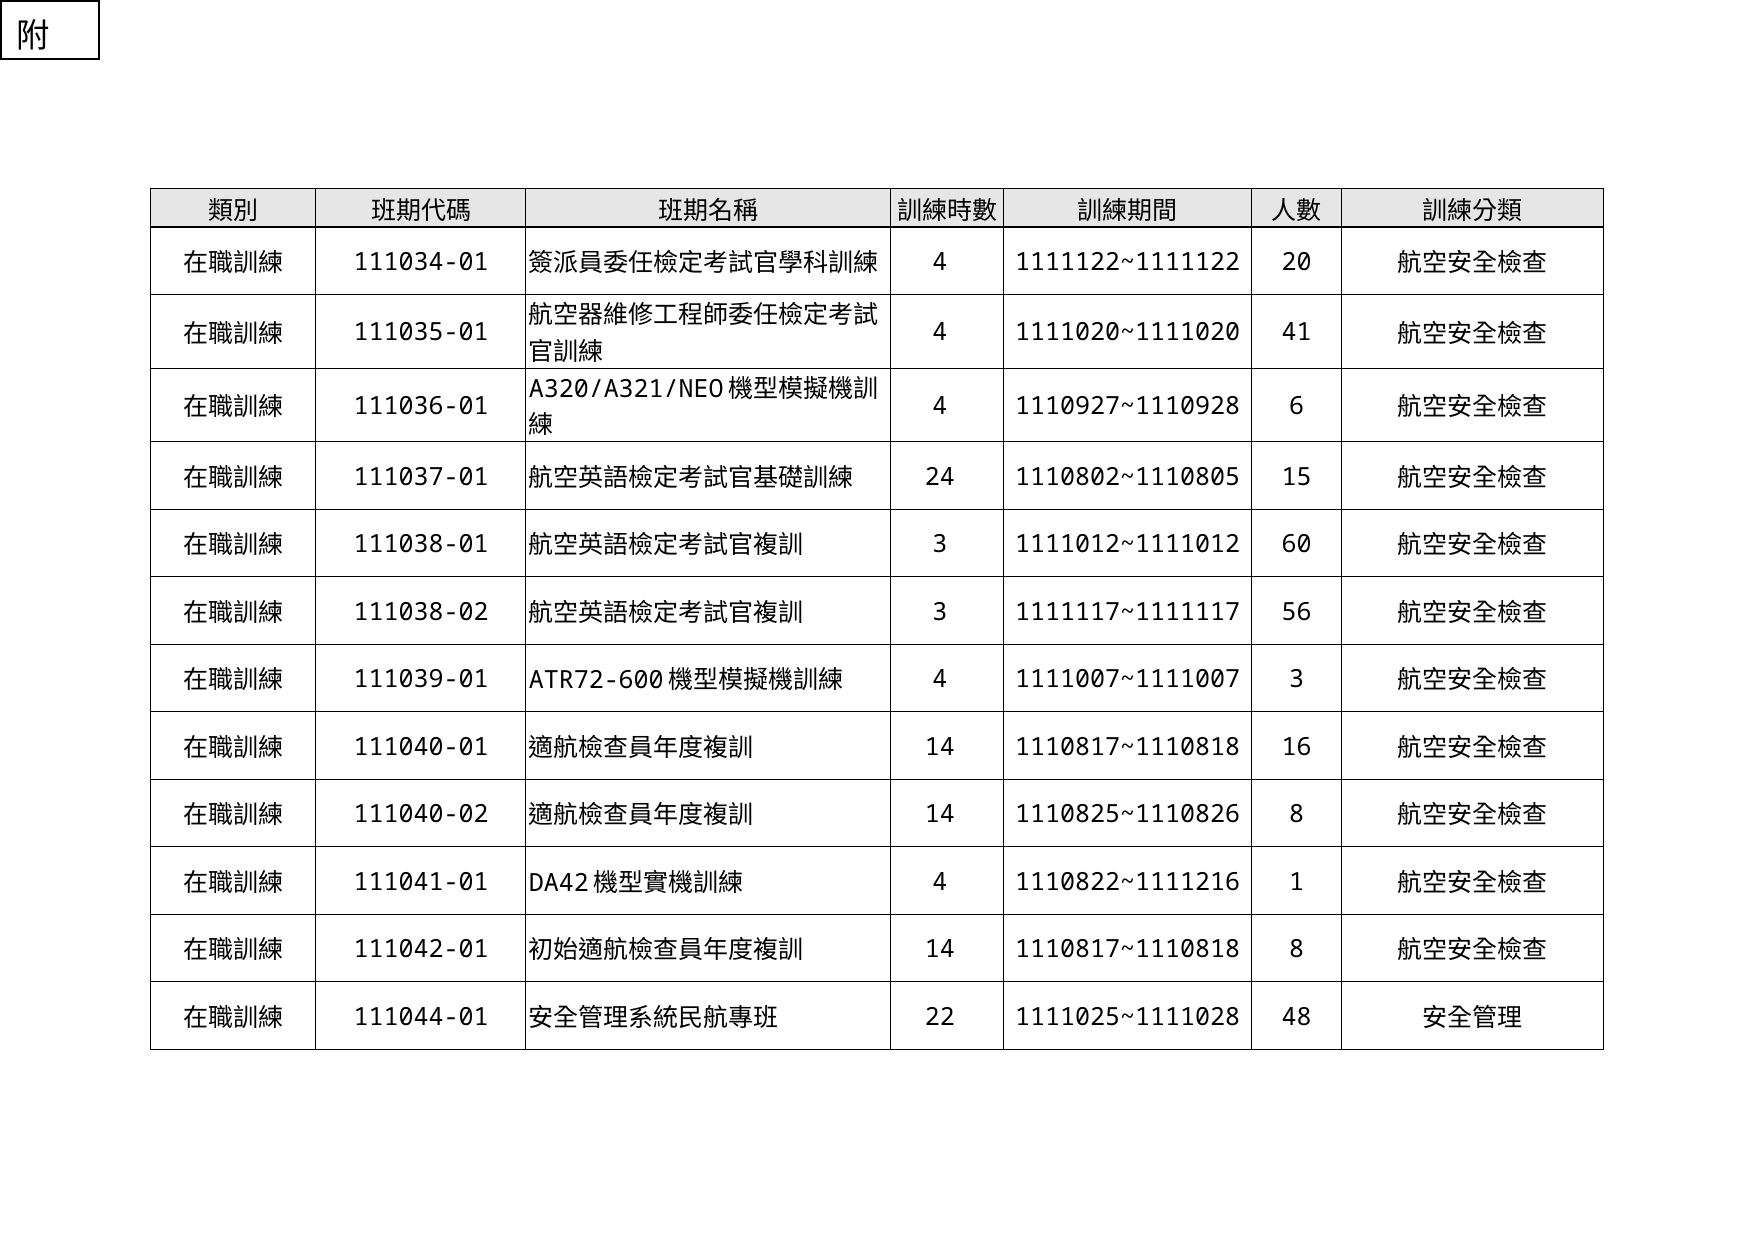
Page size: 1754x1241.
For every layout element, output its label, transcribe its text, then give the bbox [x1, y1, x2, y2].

table_cell 在職訓練 [151, 780, 315, 846]
table_cell 航空英語檢定考試官複訓 [526, 577, 890, 643]
table_cell 航空安全檢查 [1342, 645, 1603, 711]
table_cell 1111122~1111122 [1004, 228, 1251, 294]
table_cell 安全管理 [1342, 982, 1603, 1048]
table_cell A320/A321/NEO機型模擬機訓練 [526, 369, 890, 441]
table_cell 60 [1252, 510, 1341, 576]
table_cell 111038-01 [316, 510, 525, 576]
table_cell 111040-02 [316, 780, 525, 846]
table_cell 8 [1252, 915, 1341, 981]
table_cell 48 [1252, 982, 1341, 1048]
table_cell 航空安全檢查 [1342, 442, 1603, 508]
table_cell 航空安全檢查 [1342, 369, 1603, 441]
table_cell 航空器維修工程師委任檢定考試官訓練 [526, 295, 890, 367]
table_cell 14 [891, 780, 1003, 846]
table_cell DA42機型實機訓練 [526, 847, 890, 913]
table_cell 20 [1252, 228, 1341, 294]
table_cell 航空安全檢查 [1342, 847, 1603, 913]
table_cell 3 [891, 510, 1003, 576]
table_cell 航空英語檢定考試官複訓 [526, 510, 890, 576]
table_cell 1111117~1111117 [1004, 577, 1251, 643]
table_cell 111040-01 [316, 712, 525, 778]
table_cell 14 [891, 915, 1003, 981]
table_cell 8 [1252, 780, 1341, 846]
table_cell 4 [891, 369, 1003, 441]
table_cell 適航檢查員年度複訓 [526, 712, 890, 778]
table_cell 111039-01 [316, 645, 525, 711]
table_cell 1110817~1110818 [1004, 915, 1251, 981]
table_cell 1 [1252, 847, 1341, 913]
table_cell 適航檢查員年度複訓 [526, 780, 890, 846]
table_cell 1110825~1110826 [1004, 780, 1251, 846]
table_header 訓練分類 [1342, 189, 1603, 226]
table_cell 4 [891, 645, 1003, 711]
table_cell 在職訓練 [151, 510, 315, 576]
table_header 訓練期間 [1004, 189, 1251, 226]
table_cell 1111020~1111020 [1004, 295, 1251, 367]
table_header 班期名稱 [526, 189, 890, 226]
table_cell 1110802~1110805 [1004, 442, 1251, 508]
table_cell 航空安全檢查 [1342, 780, 1603, 846]
table_cell 1110822~1111216 [1004, 847, 1251, 913]
table_cell 在職訓練 [151, 847, 315, 913]
table_header 訓練時數 [891, 189, 1003, 226]
table_cell 1110817~1110818 [1004, 712, 1251, 778]
table_cell 111034-01 [316, 228, 525, 294]
table_cell 初始適航檢查員年度複訓 [526, 915, 890, 981]
table_cell 41 [1252, 295, 1341, 367]
table_cell 111036-01 [316, 369, 525, 441]
table_cell 111042-01 [316, 915, 525, 981]
table_cell 安全管理系統民航專班 [526, 982, 890, 1048]
table_cell 111037-01 [316, 442, 525, 508]
table_cell 16 [1252, 712, 1341, 778]
table_cell 在職訓練 [151, 915, 315, 981]
table_cell 在職訓練 [151, 645, 315, 711]
table_cell 航空安全檢查 [1342, 228, 1603, 294]
table_cell 在職訓練 [151, 369, 315, 441]
table_cell 24 [891, 442, 1003, 508]
table_cell 56 [1252, 577, 1341, 643]
table_header 班期代碼 [316, 189, 525, 226]
table_cell 在職訓練 [151, 228, 315, 294]
table_cell 111044-01 [316, 982, 525, 1048]
table_cell 1111025~1111028 [1004, 982, 1251, 1048]
table_cell 在職訓練 [151, 577, 315, 643]
table_cell 在職訓練 [151, 295, 315, 367]
table_cell 1111012~1111012 [1004, 510, 1251, 576]
table_cell 111041-01 [316, 847, 525, 913]
table_cell 在職訓練 [151, 442, 315, 508]
table_cell 航空安全檢查 [1342, 712, 1603, 778]
table_cell 航空安全檢查 [1342, 577, 1603, 643]
table_cell 在職訓練 [151, 712, 315, 778]
table_header 人數 [1252, 189, 1341, 226]
table_cell 3 [1252, 645, 1341, 711]
table_cell 15 [1252, 442, 1341, 508]
table_cell 1110927~1110928 [1004, 369, 1251, 441]
table_cell 航空安全檢查 [1342, 510, 1603, 576]
table_cell 4 [891, 847, 1003, 913]
table_cell 航空安全檢查 [1342, 295, 1603, 367]
table_cell 3 [891, 577, 1003, 643]
table_cell 1111007~1111007 [1004, 645, 1251, 711]
table_cell 航空安全檢查 [1342, 915, 1603, 981]
table_cell 111035-01 [316, 295, 525, 367]
table_cell 在職訓練 [151, 982, 315, 1048]
table_cell 航空英語檢定考試官基礎訓練 [526, 442, 890, 508]
table_header 類別 [151, 189, 315, 226]
table_cell 22 [891, 982, 1003, 1048]
table_cell ATR72-600機型模擬機訓練 [526, 645, 890, 711]
table_cell 簽派員委任檢定考試官學科訓練 [526, 228, 890, 294]
table_cell 111038-02 [316, 577, 525, 643]
table_cell 4 [891, 295, 1003, 367]
table_cell 4 [891, 228, 1003, 294]
table_cell 14 [891, 712, 1003, 778]
table_cell 6 [1252, 369, 1341, 441]
